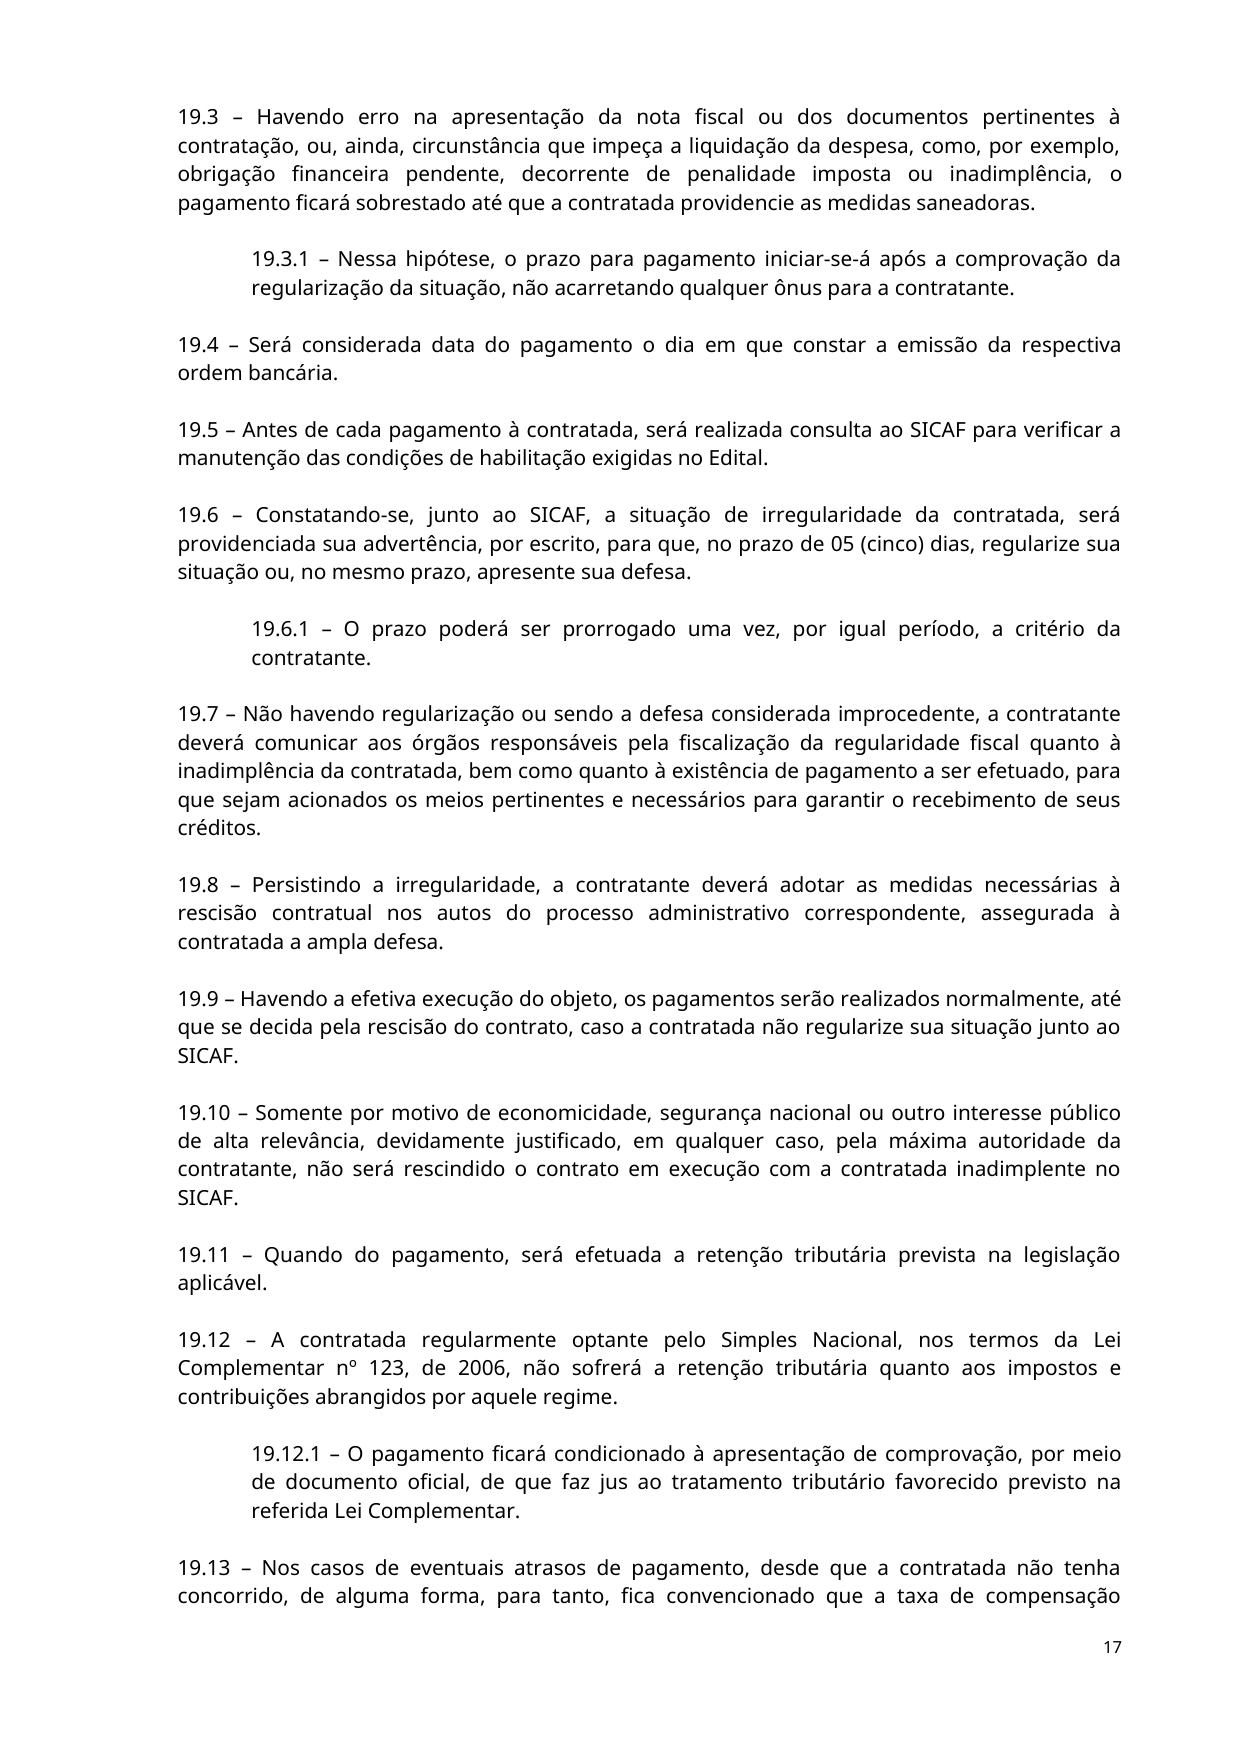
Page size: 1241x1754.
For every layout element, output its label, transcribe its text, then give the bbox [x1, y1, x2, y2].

list 19.9 – Havendo a efetiva execução do objeto, os pagamentos serão realizados normalmente, até que se decida pela rescisão do contrato, caso a contratada não regularize sua situação junto ao SICAF. [177, 984, 1122, 1069]
text 19.13 – Nos casos de eventuais atrasos de pagamento, desde que a contratada não tenha concorrido, de alguma forma, para tanto, fica convencionado que a taxa de compensação [177, 1553, 1122, 1609]
list 19.5 – Antes de cada pagamento à contratada, será realizada consulta ao SICAF para verificar a manutenção das condições de habilitação exigidas no Edital. [177, 415, 1122, 472]
list 19.8 – Persistindo a irregularidade, a contratante deverá adotar as medidas necessárias à rescisão contratual nos autos do processo administrativo correspondente, assegurada à contratada a ampla defesa. [177, 870, 1122, 955]
text 19.12.1 – O pagamento ficará condicionado à apresentação de comprovação, por meio de documento oficial, de que faz jus ao tratamento tributário favorecido previsto na referida Lei Complementar. [251, 1439, 1122, 1524]
list 19.6.1 – O prazo poderá ser prorrogado uma vez, por igual período, a critério da contratante. [251, 614, 1122, 671]
list 19.6 – Constatando-se, junto ao SICAF, a situação de irregularidade da contratada, será providenciada sua advertência, por escrito, para que, no prazo de 05 (cinco) dias, regularize sua situação ou, no mesmo prazo, apresente sua defesa. [177, 500, 1122, 586]
text 19.3.1 – Nessa hipótese, o prazo para pagamento iniciar-se-á após a comprovação da regularização da situação, não acarretando qualquer ônus para a contratante. [251, 244, 1122, 301]
list 19.4 – Será considerada data do pagamento o dia em que constar a emissão da respectiva ordem bancária. [177, 330, 1122, 387]
text 19.11 – Quando do pagamento, será efetuada a retenção tributária prevista na legislação aplicável. [177, 1240, 1122, 1297]
text 19.10 – Somente por motivo de economicidade, segurança nacional ou outro interesse público de alta relevância, devidamente justificado, em qualquer caso, pela máxima autoridade da contratante, não será rescindido o contrato em execução com a contratada inadimplente no SICAF. [177, 1098, 1122, 1211]
text 19.3 – Havendo erro na apresentação da nota fiscal ou dos documentos pertinentes à contratação, ou, ainda, circunstância que impeça a liquidação da despesa, como, por exemplo, obrigação financeira pendente, decorrente de penalidade imposta ou inadimplência, o pagamento ficará sobrestado até que a contratada providencie as medidas saneadoras. [177, 102, 1122, 216]
list 19.7 – Não havendo regularização ou sendo a defesa considerada improcedente, a contratante deverá comunicar aos órgãos responsáveis pela fiscalização da regularidade fiscal quanto à inadimplência da contratada, bem como quanto à existência de pagamento a ser efetuado, para que sejam acionados os meios pertinentes e necessários para garantir o recebimento de seus créditos. [177, 699, 1122, 842]
text 19.12 – A contratada regularmente optante pelo Simples Nacional, nos termos da Lei Complementar nº 123, de 2006, não sofrerá a retenção tributária quanto aos impostos e contribuições abrangidos por aquele regime. [177, 1325, 1122, 1410]
